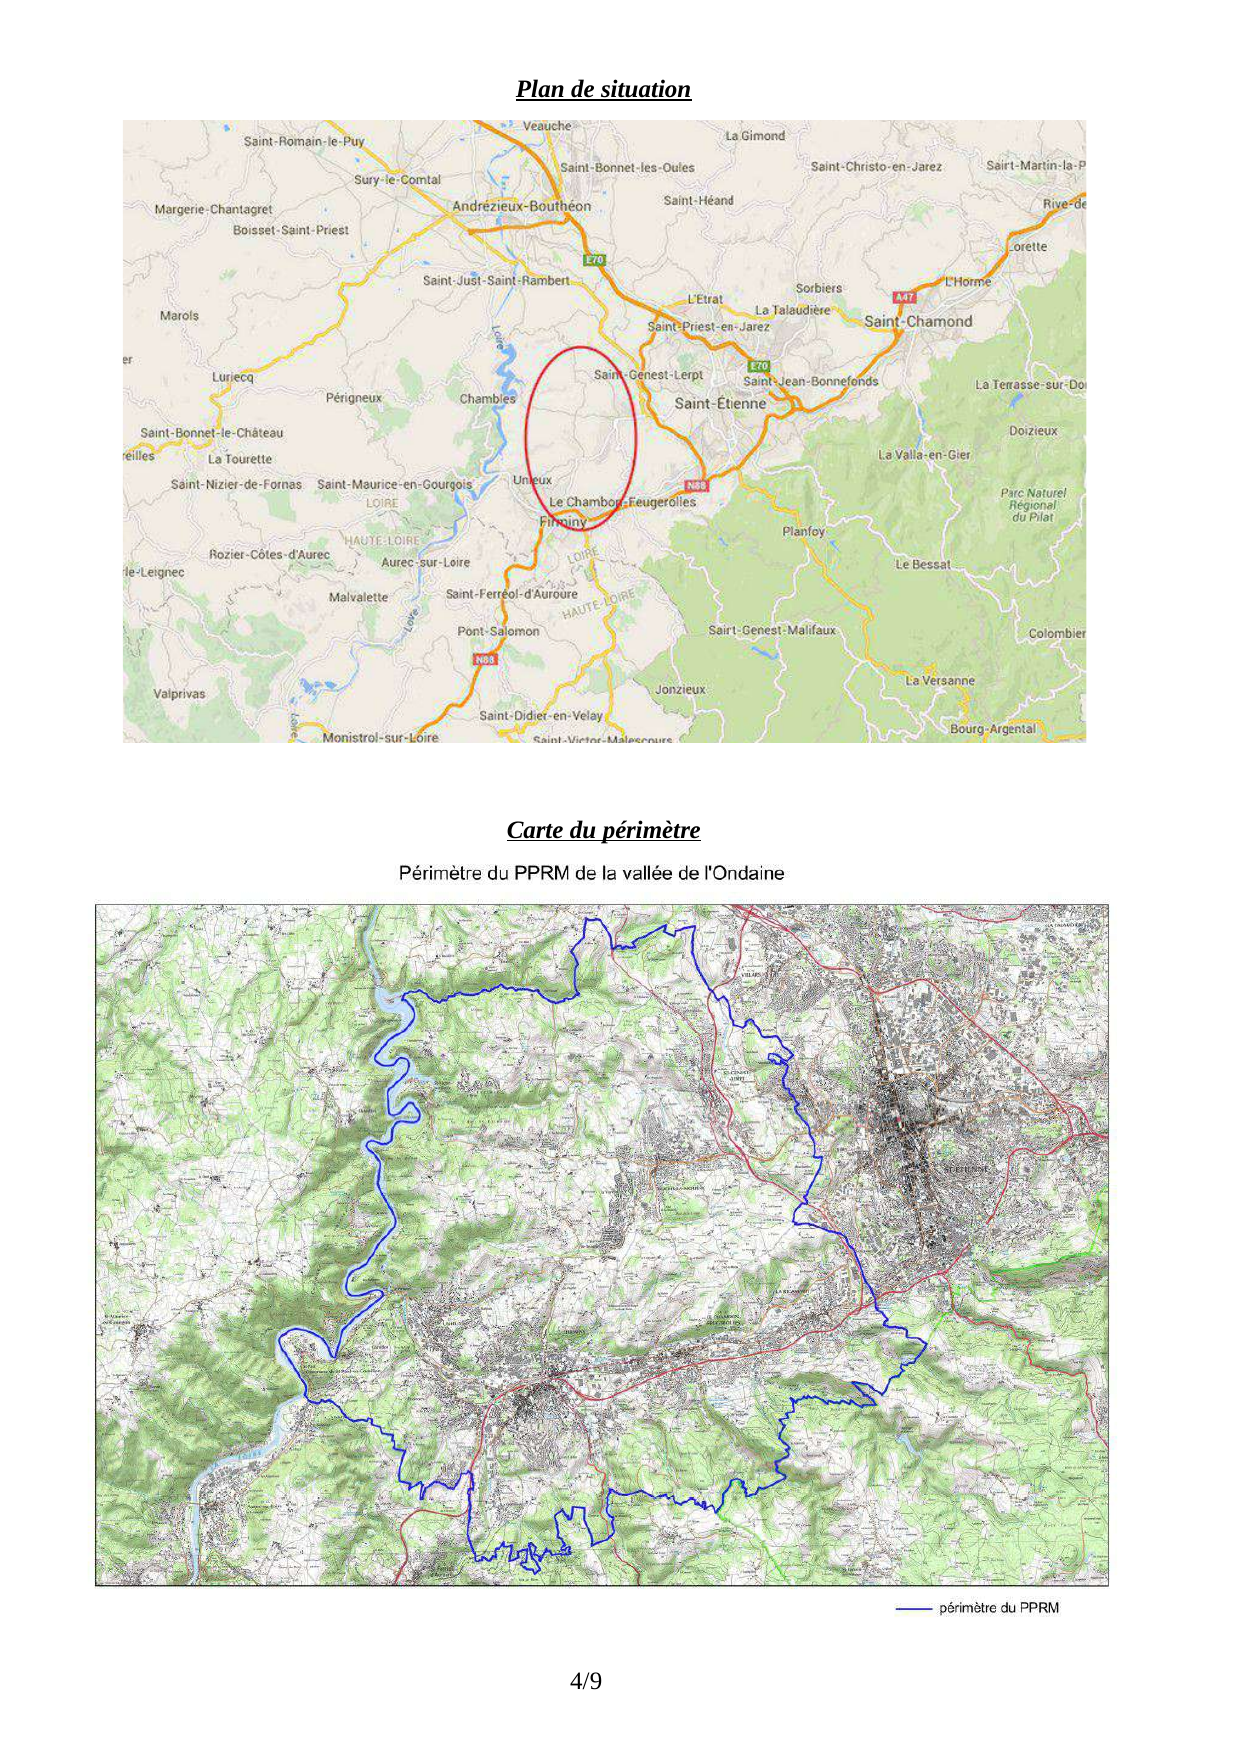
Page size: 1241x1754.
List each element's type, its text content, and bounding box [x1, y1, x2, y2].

picture [87, 851, 1122, 1622]
text Plan de situation [87, 74, 1122, 103]
picture [122, 120, 1087, 743]
text Carte du périmètre [87, 815, 1122, 844]
